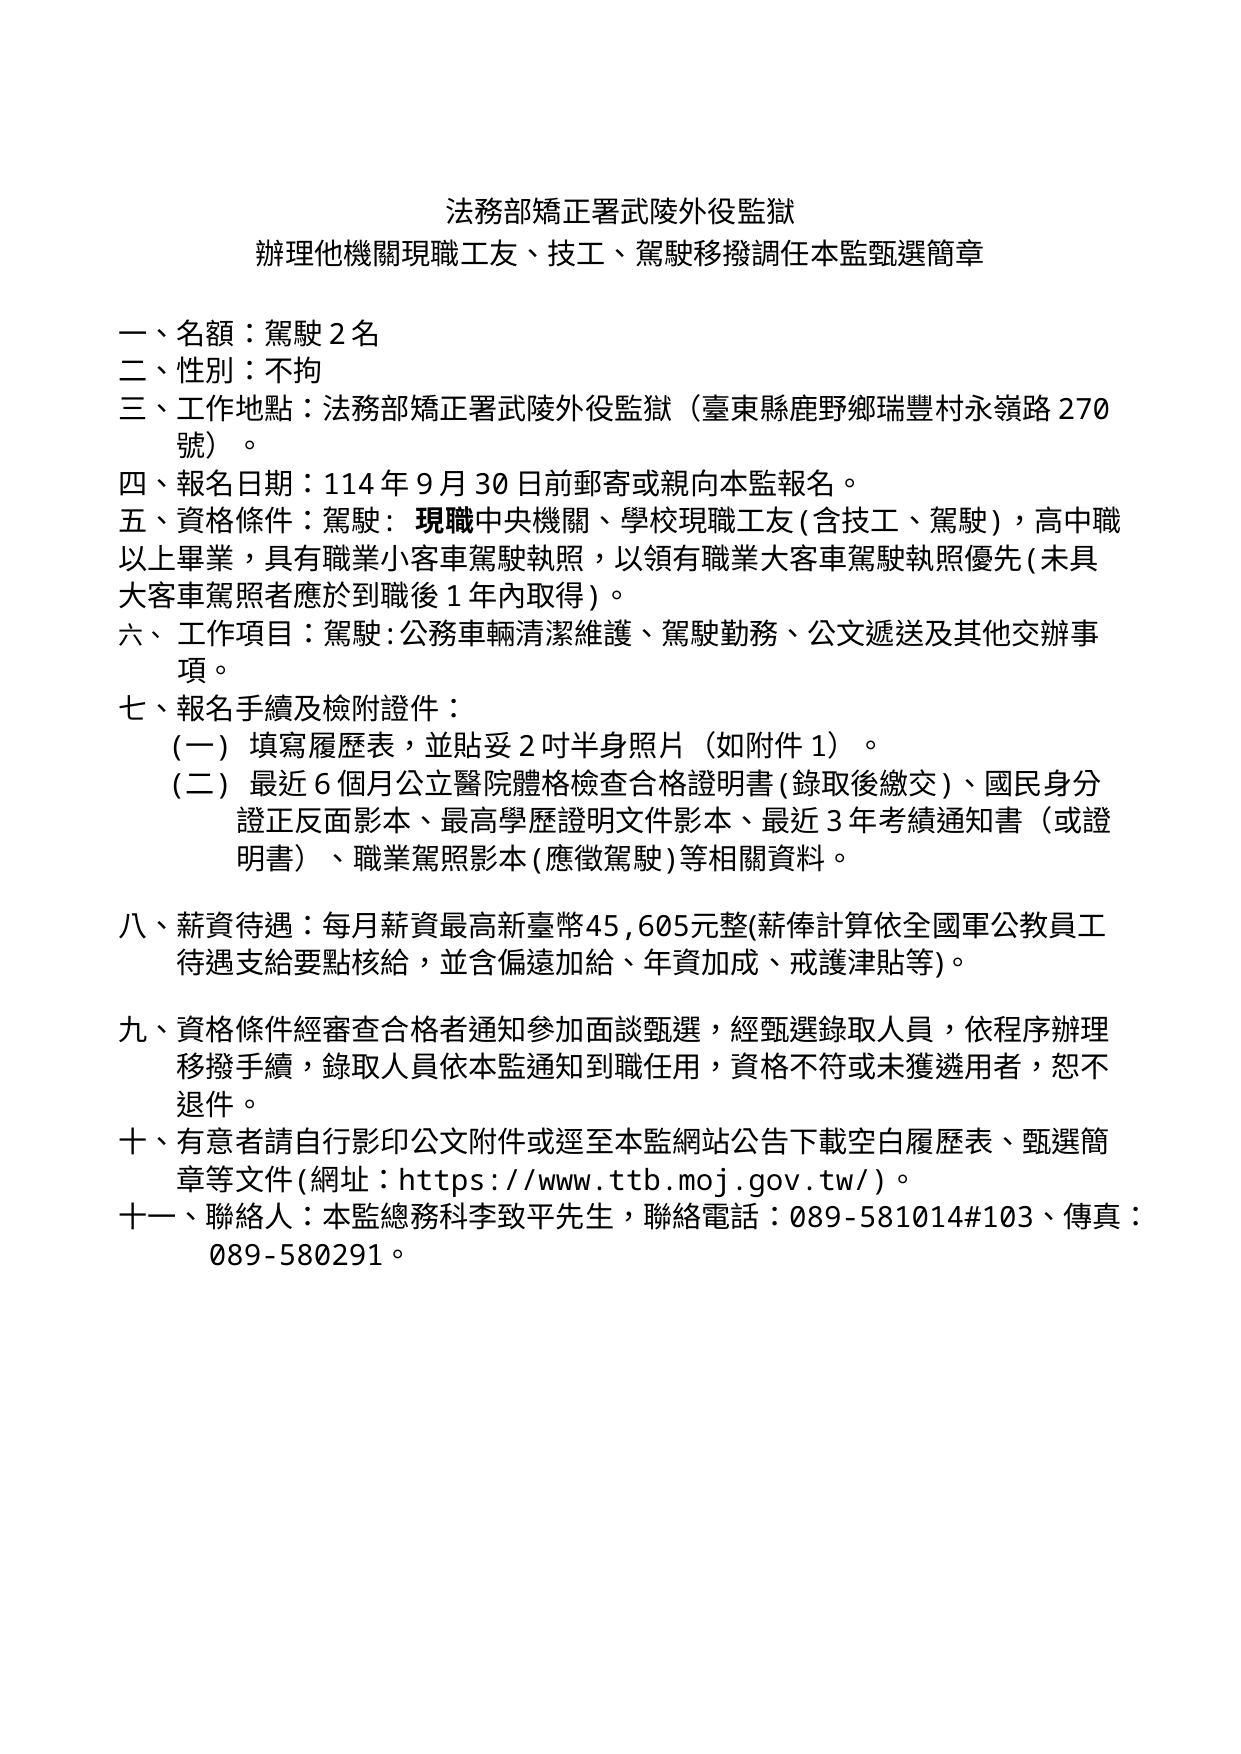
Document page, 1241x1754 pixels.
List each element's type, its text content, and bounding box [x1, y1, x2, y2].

text 五、資格條件：駕駛: 現職中央機關、學校現職工友(含技工、駕駛)，高中職以上畢業，具有職業小客車駕駛執照，以領有職業大客車駕駛執照優先(未具大客車駕照者應於到職後1年內取得)。 [118, 502, 1122, 614]
text (一) 填寫履歷表，並貼妥2吋半身照片（如附件1）。 [133, 727, 1122, 764]
text 一、名額：駕駛2名 [118, 314, 1122, 352]
text 九、資格條件經審查合格者通知參加面談甄選，經甄選錄取人員，依程序辦理移撥手續，錄取人員依本監通知到職任用，資格不符或未獲遴用者，恕不退件。 [118, 1010, 1122, 1123]
list 工作項目：駕駛:公務車輛清潔維護、駕駛勤務、公文遞送及其他交辦事項。 [118, 614, 1122, 689]
text (二) 最近6個月公立醫院體格檢查合格證明書(錄取後繳交)、國民身分證正反面影本、最高學歷證明文件影本、最近3年考績通知書（或證明書）、職業駕照影本(應徵駕駛)等相關資料。 [133, 764, 1122, 877]
text 法務部矯正署武陵外役監獄 [118, 189, 1122, 231]
text 十一、聯絡人：本監總務科李致平先生，聯絡電話：089-581014#103、傳真：089-580291。 [118, 1198, 1122, 1273]
text 三、工作地點：法務部矯正署武陵外役監獄（臺東縣鹿野鄉瑞豐村永嶺路270號）。 [118, 389, 1122, 464]
text 辦理他機關現職工友、技工、駕駛移撥調任本監甄選簡章 [118, 231, 1122, 273]
text 七、報名手續及檢附證件： [118, 689, 1122, 727]
text 四、報名日期：114年9月30日前郵寄或親向本監報名。 [118, 464, 1122, 502]
text 十、有意者請自行影印公文附件或逕至本監網站公告下載空白履歷表、甄選簡章等文件(網址：https://www.ttb.moj.gov.tw/)。 [118, 1123, 1122, 1198]
text 八、薪資待遇：每月薪資最高新臺幣45,605元整(薪俸計算依全國軍公教員工待遇支給要點核給，並含偏遠加給、年資加成、戒護津貼等)。 [118, 906, 1122, 981]
text 二、性別：不拘 [118, 352, 1122, 389]
